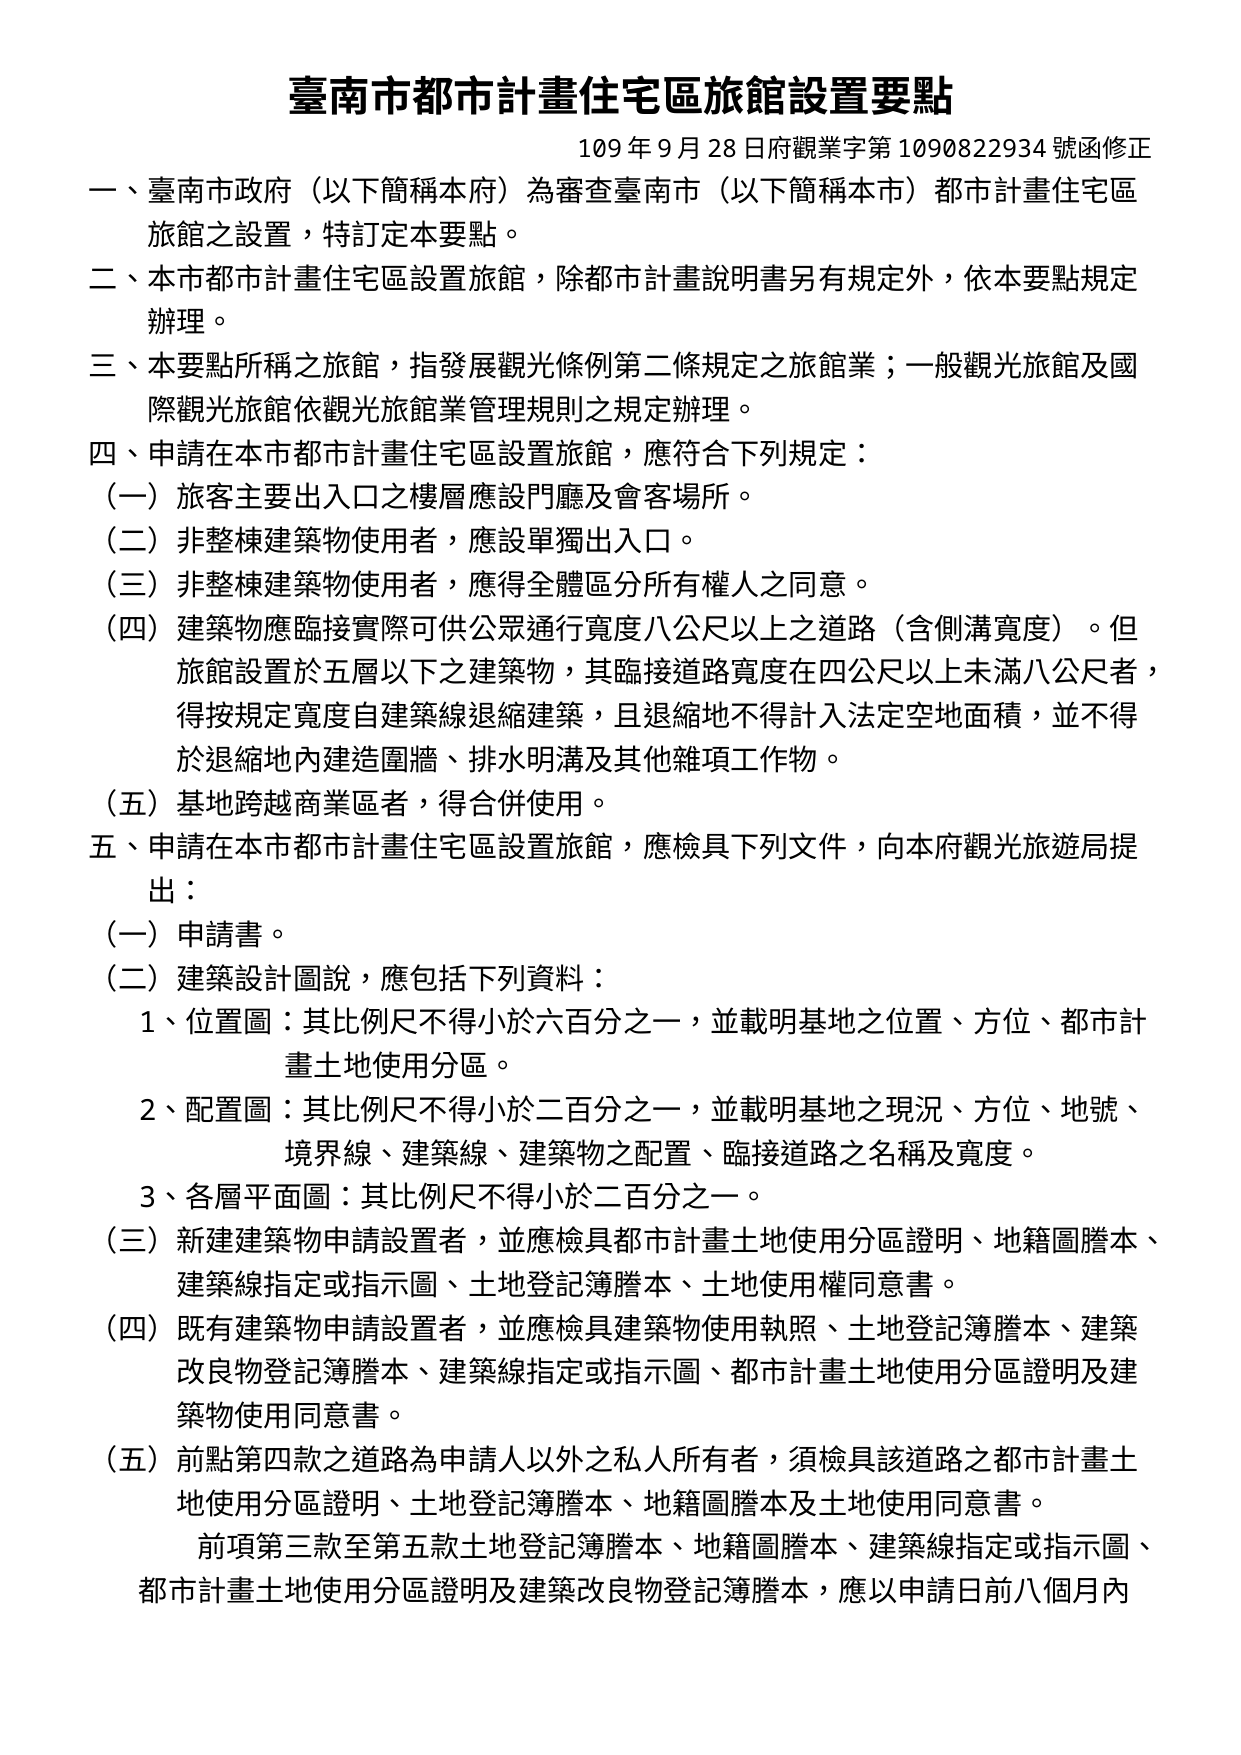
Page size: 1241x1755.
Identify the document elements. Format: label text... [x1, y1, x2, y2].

text 三、本要點所稱之旅館，指發展觀光條例第二條規定之旅館業；一般觀光旅館及國際觀光旅館依觀光旅館業管理規則之規定辦理。 [89, 342, 1152, 429]
text （四）建築物應臨接實際可供公眾通行寬度八公尺以上之道路（含側溝寬度）。但旅館設置於五層以下之建築物，其臨接道路寬度在四公尺以上未滿八公尺者，得按規定寬度自建築線退縮建築，且退縮地不得計入法定空地面積，並不得於退縮地內建造圍牆、排水明溝及其他雜項工作物。 [89, 604, 1152, 779]
text 109年9月28日府觀業字第1090822934號函修正 [89, 121, 1152, 167]
text 二、本市都市計畫住宅區設置旅館，除都市計畫說明書另有規定外，依本要點規定辦理。 [89, 254, 1152, 342]
text （五）基地跨越商業區者，得合併使用。 [89, 779, 1152, 823]
text （一）申請書。 [89, 910, 1152, 954]
text 2、配置圖：其比例尺不得小於二百分之一，並載明基地之現況、方位、地號、境界線、建築線、建築物之配置、臨接道路之名稱及寬度。 [139, 1085, 1152, 1173]
text 3、各層平面圖：其比例尺不得小於二百分之一。 [139, 1173, 1152, 1217]
text 四、申請在本市都市計畫住宅區設置旅館，應符合下列規定： [89, 429, 1152, 473]
text （三）非整棟建築物使用者，應得全體區分所有權人之同意。 [89, 560, 1152, 604]
text 1、位置圖：其比例尺不得小於六百分之一，並載明基地之位置、方位、都市計畫土地使用分區。 [139, 998, 1152, 1085]
text （一）旅客主要出入口之樓層應設門廳及會客場所。 [89, 473, 1152, 517]
text 一、臺南市政府（以下簡稱本府）為審查臺南市（以下簡稱本市）都市計畫住宅區旅館之設置，特訂定本要點。 [89, 167, 1152, 254]
text （三）新建建築物申請設置者，並應檢具都市計畫土地使用分區證明、地籍圖謄本、建築線指定或指示圖、土地登記簿謄本、土地使用權同意書。 [89, 1217, 1152, 1304]
text 臺南市都市計畫住宅區旅館設置要點 [89, 75, 1152, 121]
text （四）既有建築物申請設置者，並應檢具建築物使用執照、土地登記簿謄本、建築改良物登記簿謄本、建築線指定或指示圖、都市計畫土地使用分區證明及建築物使用同意書。 [89, 1304, 1152, 1435]
text 五、申請在本市都市計畫住宅區設置旅館，應檢具下列文件，向本府觀光旅遊局提出： [89, 823, 1152, 910]
text （五）前點第四款之道路為申請人以外之私人所有者，須檢具該道路之都市計畫土地使用分區證明、土地登記簿謄本、地籍圖謄本及土地使用同意書。 [89, 1435, 1152, 1523]
text （二）建築設計圖說，應包括下列資料： [89, 954, 1152, 998]
text 前項第三款至第五款土地登記簿謄本、地籍圖謄本、建築線指定或指示圖、都市計畫土地使用分區證明及建築改良物登記簿謄本，應以申請日前八個月內取得者為限。 [139, 1523, 1152, 1610]
text （二）非整棟建築物使用者，應設單獨出入口。 [89, 517, 1152, 560]
